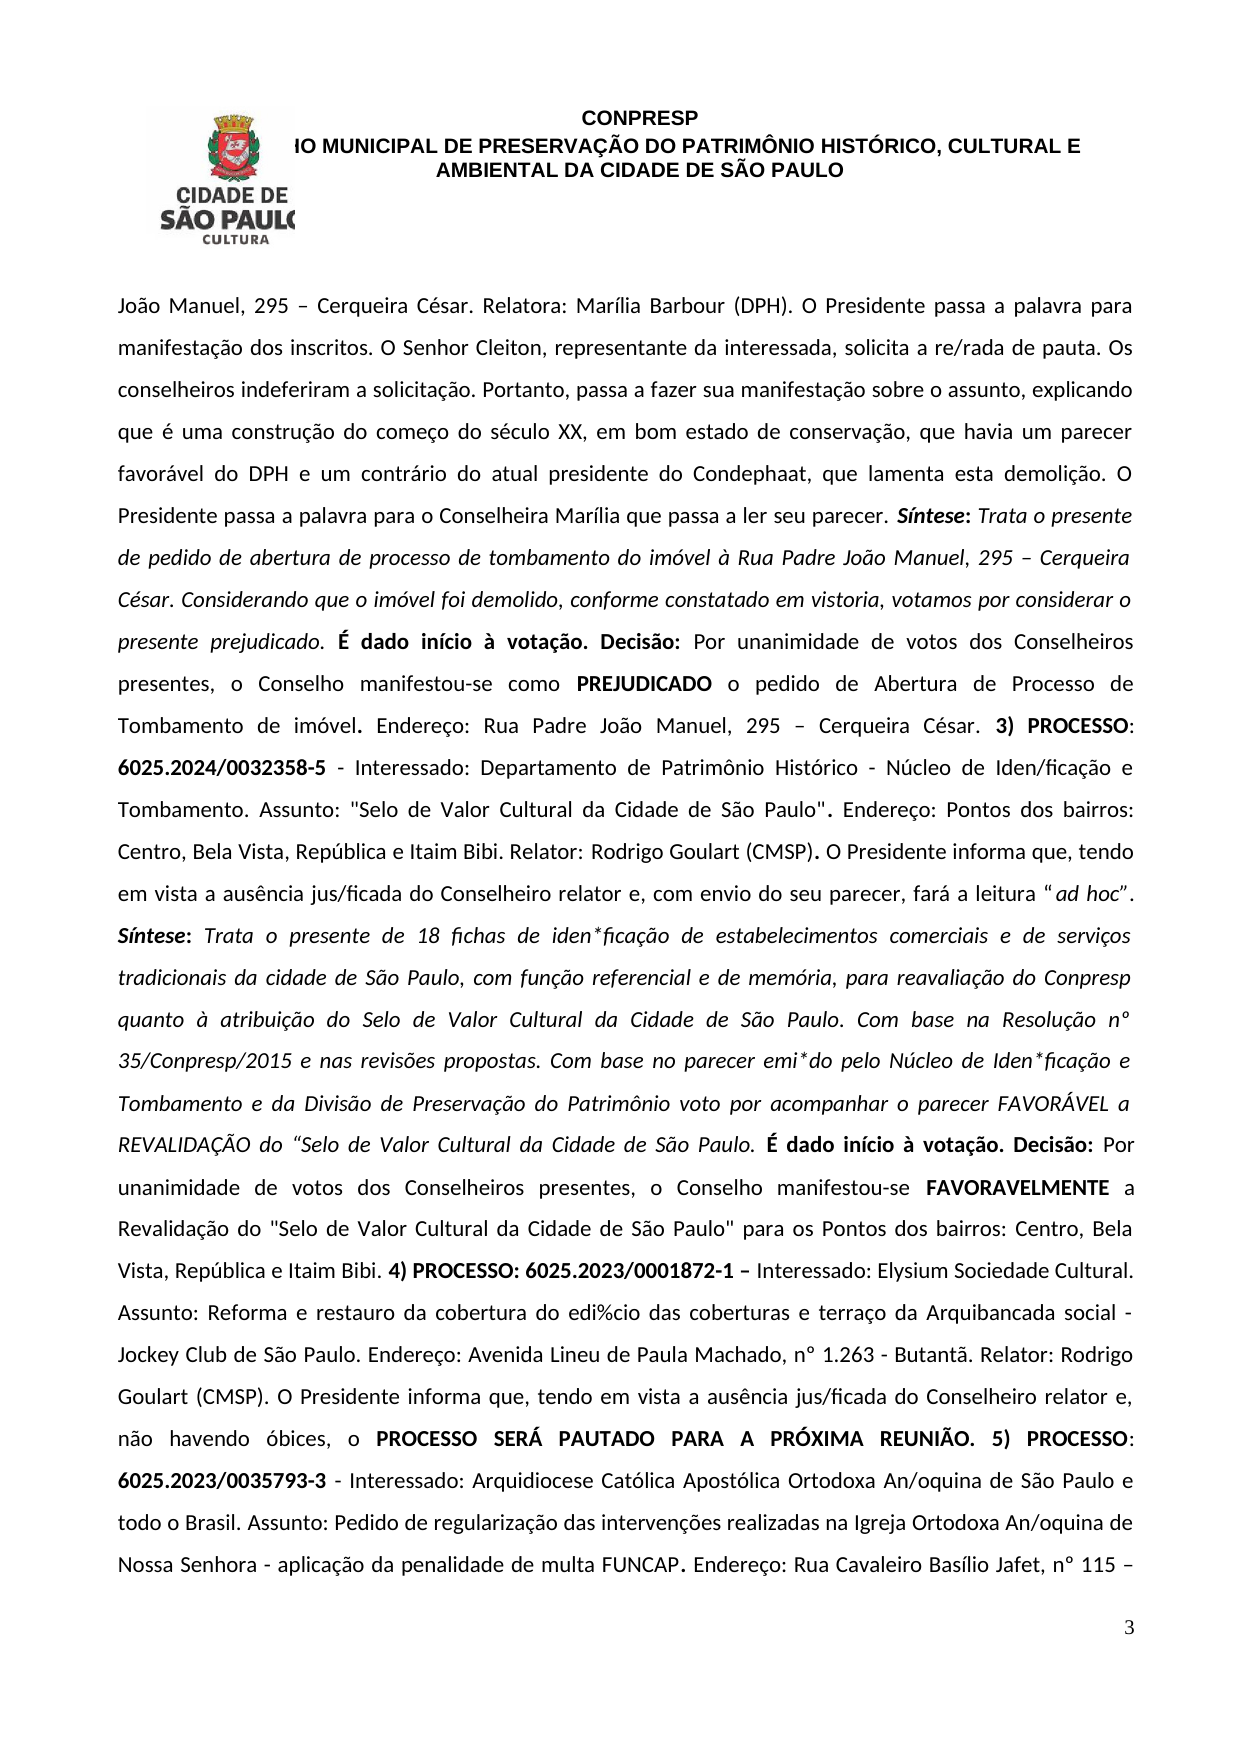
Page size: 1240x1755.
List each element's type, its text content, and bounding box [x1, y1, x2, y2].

text João Manuel, 295 – Cerqueira César. Relatora: Marília Barbour (DPH). O Presidente passa a palavra para manifestação dos inscritos. O Senhor Cleiton, representante da interessada, solicita a re/rada de pauta. Os conselheiros indeferiram a solicitação. Portanto, passa a fazer sua manifestação sobre o assunto, explicando que é uma construção do começo do século XX, em bom estado de conservação, que havia um parecer favorável do DPH e um contrário do atual presidente do Condephaat, que lamenta esta demolição. O Presidente passa a palavra para o Conselheira Marília que passa a ler seu parecer. Síntese: Trata o presente de pedido de abertura de processo de tombamento do imóvel à Rua Padre João Manuel, 295 – Cerqueira César. Considerando que o imóvel foi demolido, conforme constatado em vistoria, votamos por considerar o presente prejudicado. É dado início à votação. Decisão: Por unanimidade de votos dos Conselheiros presentes, o Conselho manifestou-se como PREJUDICADO o pedido de Abertura de Processo de Tombamento de imóvel. Endereço: Rua Padre João Manuel, 295 – Cerqueira César. 3) PROCESSO: 6025.2024/0032358-5 - Interessado: Departamento de Patrimônio Histórico - Núcleo de Iden/ficação e Tombamento. Assunto: "Selo de Valor Cultural da Cidade de São Paulo". Endereço: Pontos dos bairros: Centro, Bela Vista, República e Itaim Bibi. Relator: Rodrigo Goulart (CMSP). O Presidente informa que, tendo em vista a ausência jus/ficada do Conselheiro relator e, com envio do seu parecer, fará a leitura “ad hoc”. Síntese: Trata o presente de 18 fichas de iden*ficação de estabelecimentos comerciais e de serviços tradicionais da cidade de São Paulo, com função referencial e de memória, para reavaliação do Conpresp quanto à atribuição do Selo de Valor Cultural da Cidade de São Paulo. Com base na Resolução nº 35/Conpresp/2015 e nas revisões propostas. Com base no parecer emi*do pelo Núcleo de Iden*ficação e Tombamento e da Divisão de Preservação do Patrimônio voto por acompanhar o parecer FAVORÁVEL a REVALIDAÇÃO do “Selo de Valor Cultural da Cidade de São Paulo. É dado início à votação. Decisão: Por unanimidade de votos dos Conselheiros presentes, o Conselho manifestou-se FAVORAVELMENTE a Revalidação do "Selo de Valor Cultural da Cidade de São Paulo" para os Pontos dos bairros: Centro, Bela Vista, República e Itaim Bibi. 4) PROCESSO: 6025.2023/0001872-1 – Interessado: Elysium Sociedade Cultural. Assunto: Reforma e restauro da cobertura do edi%cio das coberturas e terraço da Arquibancada social - Jockey Club de São Paulo. Endereço: Avenida Lineu de Paula Machado, nº 1.263 - Butantã. Relator: Rodrigo Goulart (CMSP). O Presidente informa que, tendo em vista a ausência jus/ficada do Conselheiro relator e, não havendo óbices, o PROCESSO SERÁ PAUTADO PARA A PRÓXIMA REUNIÃO. 5) PROCESSO: 6025.2023/0035793-3 - Interessado: Arquidiocese Católica Apostólica Ortodoxa An/oquina de São Paulo e todo o Brasil. Assunto: Pedido de regularização das intervenções realizadas na Igreja Ortodoxa An/oquina de Nossa Senhora - aplicação da penalidade de multa FUNCAP. Endereço: Rua Cavaleiro Basílio Jafet, nº 115 – [118, 291, 1135, 1578]
